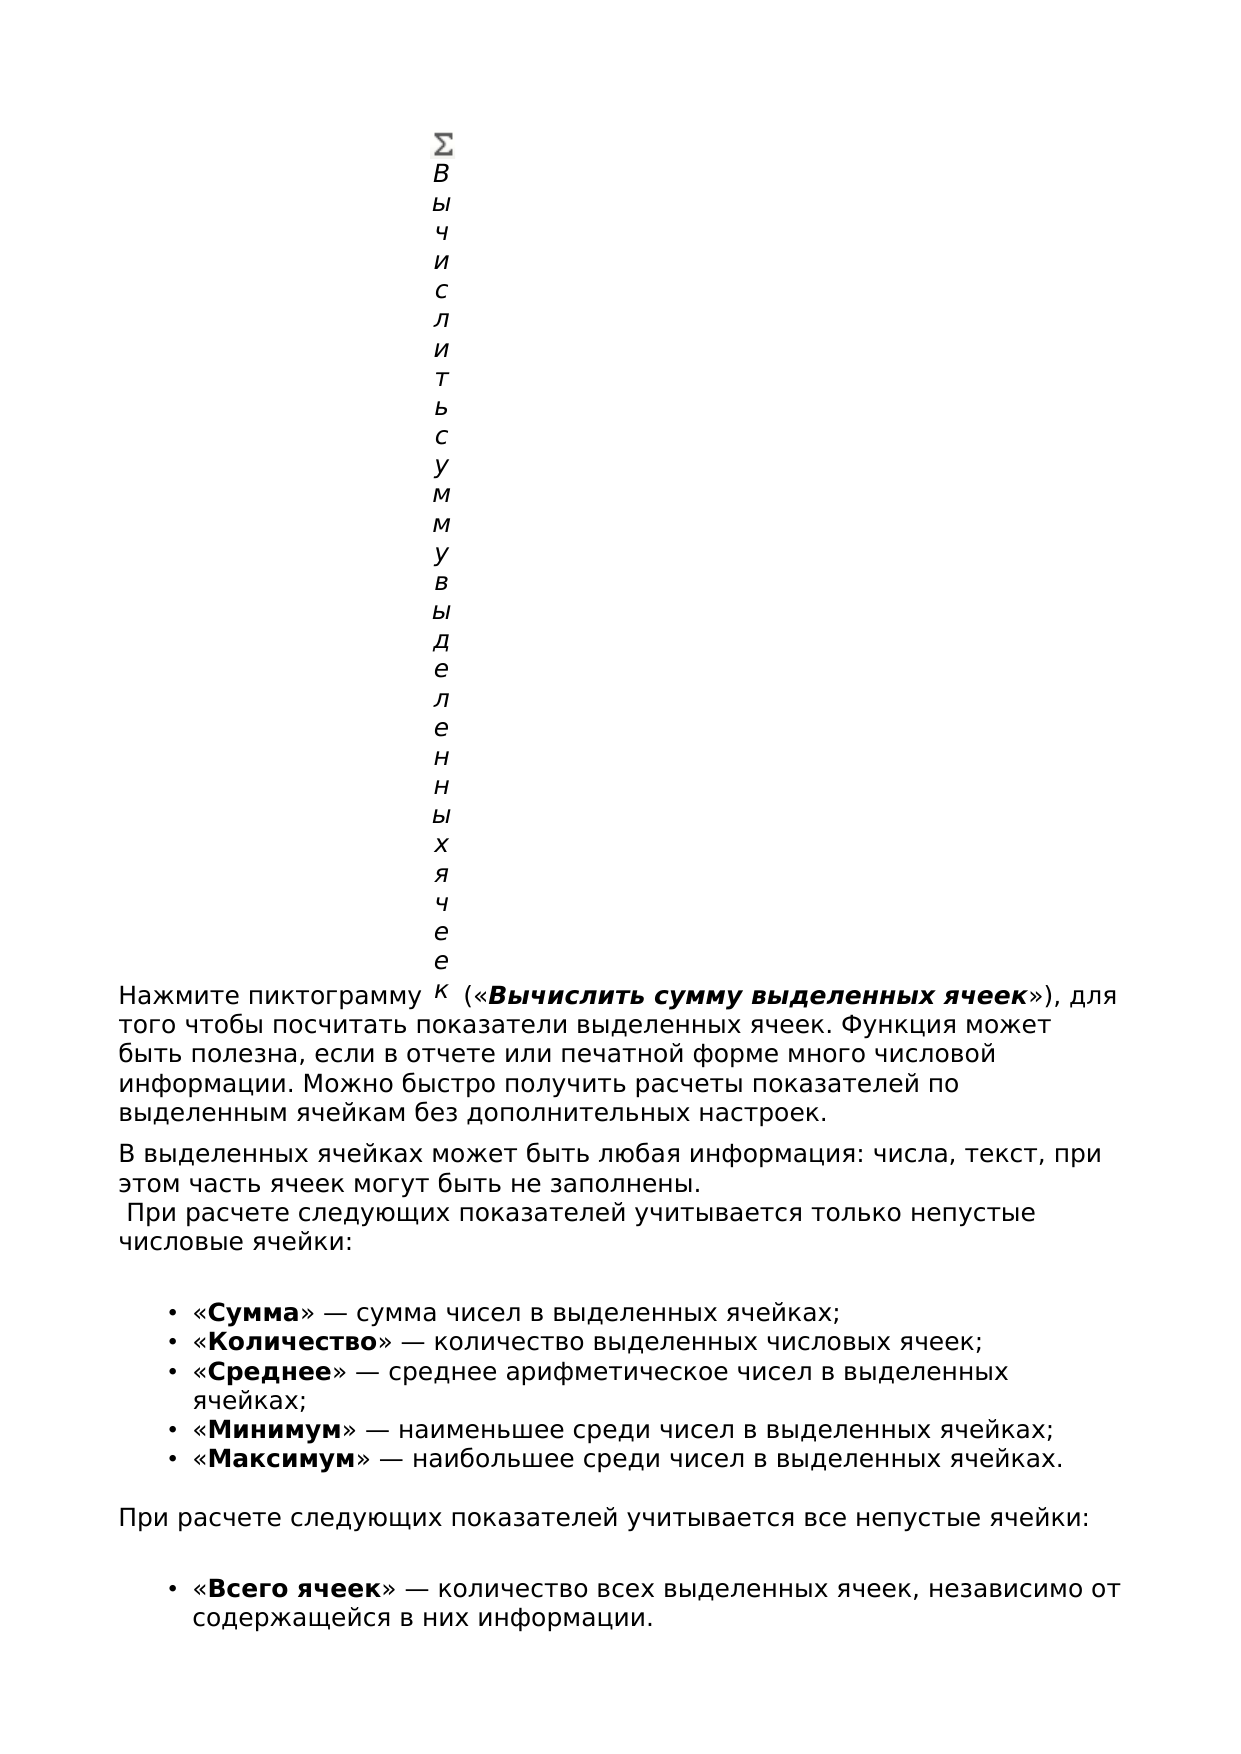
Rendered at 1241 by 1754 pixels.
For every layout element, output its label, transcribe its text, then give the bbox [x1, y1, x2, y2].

list «Всего ячеек» — количество всех выделенных ячеек, независимо от содержащейся в них информации. [177, 1574, 1122, 1632]
text Вычислить сумму выделенных ячеек [430, 159, 455, 1004]
list «Максимум» — наибольшее среди чисел в выделенных ячейках. [177, 1444, 1122, 1473]
text При расчете следующих показателей учитывается все непустые ячейки: [118, 1503, 1122, 1532]
list «Сумма» — сумма чисел в выделенных ячейках; [177, 1298, 1122, 1327]
text Нажмите пиктограмму («Вычислить сумму выделенных ячеек»), для того чтобы посчитать показатели выделенных ячеек. Функция может быть полезна, если в отчете или печатной форме много числовой информации. Можно быстро получить расчеты показателей по выделенным ячейкам без дополнительных настроек. [118, 118, 1122, 1127]
list «Среднее» — среднее арифметическое чисел в выделенных ячейках; [177, 1357, 1122, 1415]
list «Количество» — количество выделенных числовых ячеек; [177, 1327, 1122, 1357]
picture [430, 130, 456, 159]
text В выделенных ячейках может быть любая информация: числа, текст, при этом часть ячеек могут быть не заполнены. При расчете следующих показателей учитывается только непустые числовые ячейки: [118, 1140, 1122, 1256]
list «Минимум» — наименьшее среди чисел в выделенных ячейках; [177, 1415, 1122, 1444]
